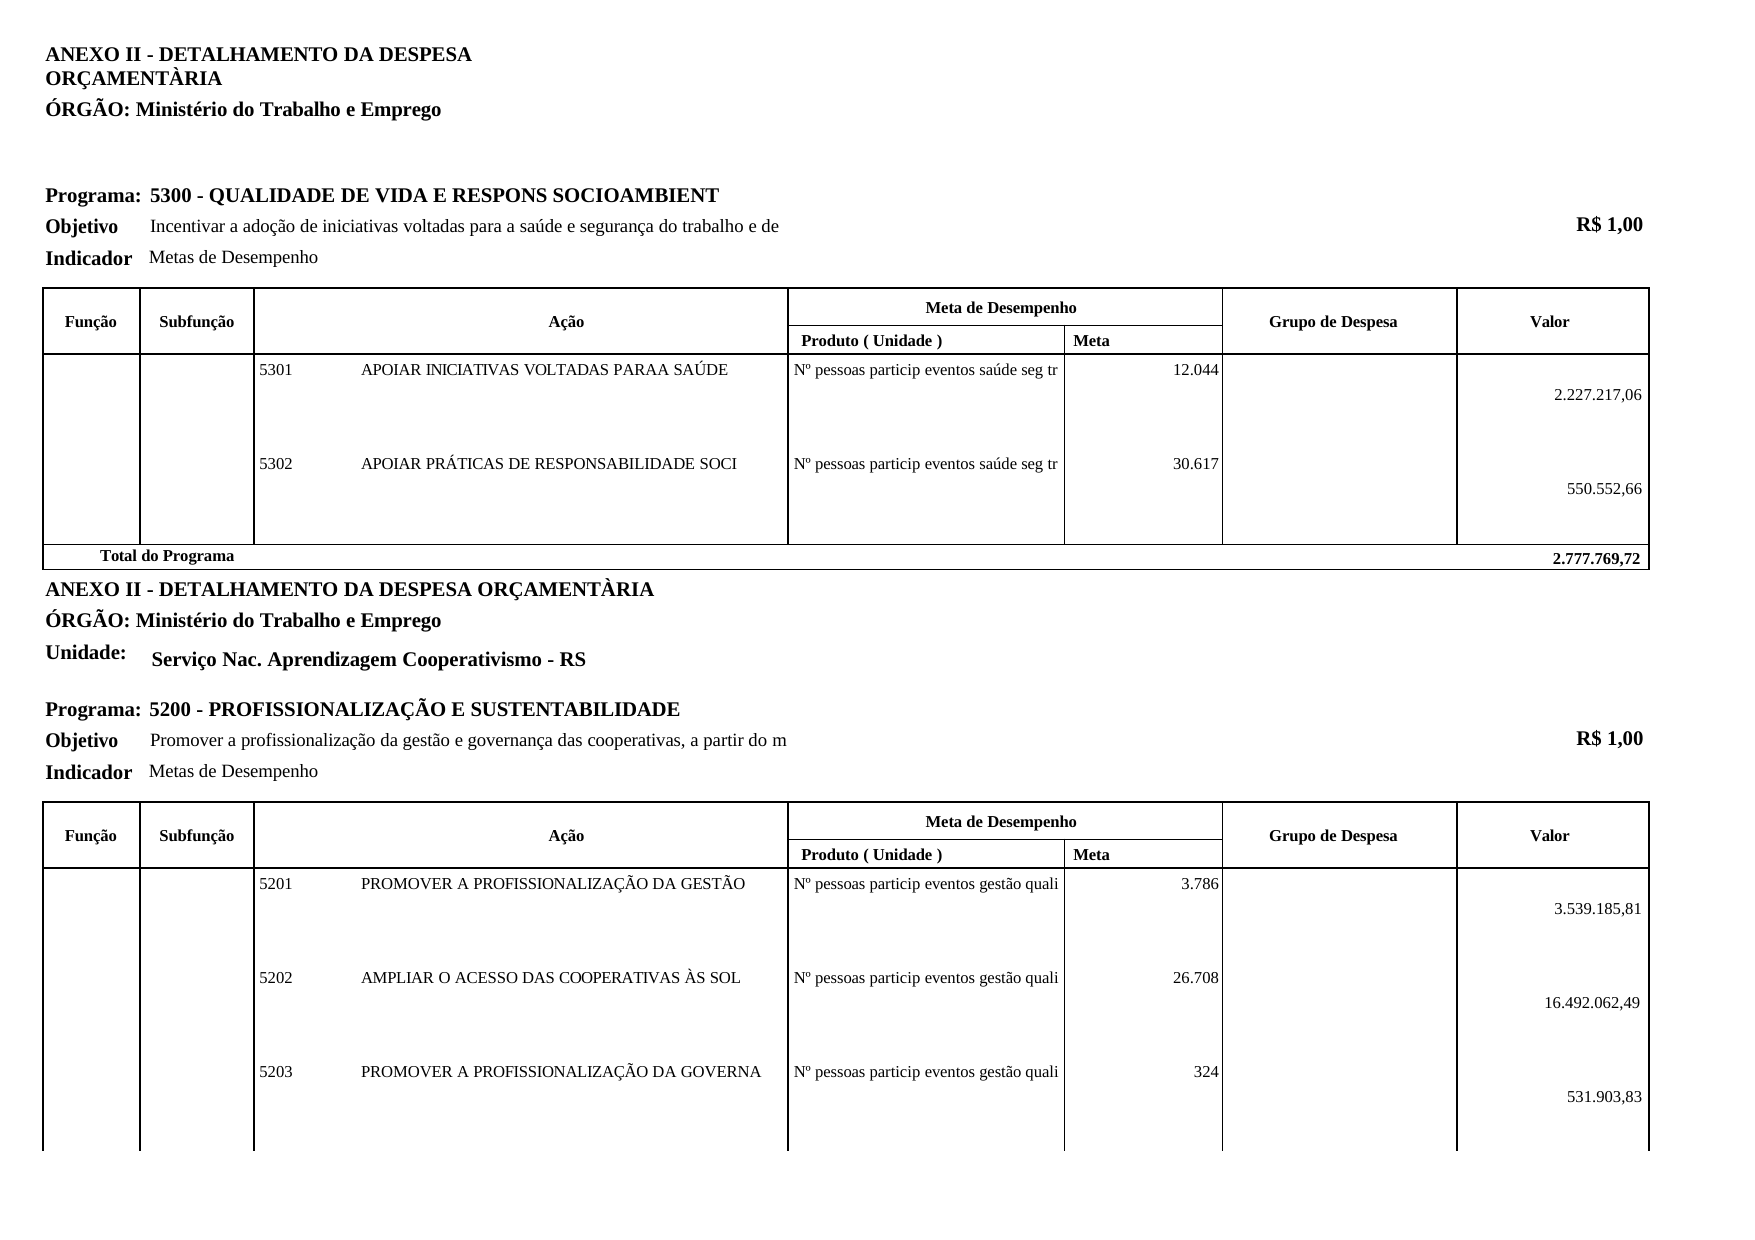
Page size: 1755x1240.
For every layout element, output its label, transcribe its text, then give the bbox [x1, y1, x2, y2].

text ANEXO II - DETALHAMENTO DA DESPESA ORÇAMENTÀRIA [45, 577, 1660, 601]
table_header Grupo de Despesa [1223, 289, 1456, 353]
table_header Ação [255, 289, 787, 353]
table_cell [44, 869, 139, 1151]
table_cell Meta [1065, 326, 1222, 353]
table_cell 3.786 26.708 324 [1065, 869, 1222, 1151]
text R$ 1,00 [1576, 725, 1660, 749]
text Programa: 5300 - QUALIDADE DE VIDA E RESPONS SOCIOAMBIENT [45, 183, 784, 207]
table_header Grupo de Despesa [1223, 803, 1456, 867]
table_cell Produto ( Unidade ) [789, 326, 1064, 353]
table_header Meta de Desempenho [789, 289, 1222, 324]
table_cell [1223, 355, 1456, 544]
table_header Função [44, 289, 139, 353]
table_cell 3.539.185,81 16.492.062,49 531.903,83 [1458, 869, 1648, 1151]
table_cell 5301 APOIAR INICIATIVAS VOLTADAS PARAA SAÚDE 5302 APOIAR PRÁTICAS DE RESPONSABILIDADE SOCI [255, 355, 787, 544]
table_cell 5201 PROMOVER A PROFISSIONALIZAÇÃO DA GESTÃO 5202 AMPLIAR O ACESSO DAS COOPERATIVAS ÀS SOL 5203 PROMOVER A PROFISSIONALIZAÇÃO DA GOVERNA [255, 869, 787, 1151]
table_cell Meta [1065, 840, 1222, 867]
table_header Valor [1458, 803, 1648, 867]
table_cell 12.044 30.617 [1065, 355, 1222, 544]
text Indicador Metas de Desempenho [45, 246, 784, 270]
text Indicador Metas de Desempenho [45, 760, 793, 784]
text Objetivo Incentivar a adoção de iniciativas voltadas para a saúde e segurança do trabalho e de [45, 214, 784, 238]
text Serviço Nac. Aprendizagem Cooperativismo - RS [151, 647, 1660, 671]
table_cell Nº pessoas particip eventos gestão quali Nº pessoas particip eventos gestão quali Nº pessoas particip eventos gestão quali [789, 869, 1064, 1151]
table_cell [1223, 869, 1456, 1151]
table_header Meta de Desempenho [789, 803, 1222, 838]
table_cell 2.227.217,06 550.552,66 [1458, 355, 1648, 544]
table_header Ação [255, 803, 787, 867]
text ÓRGÃO: Ministério do Trabalho e Emprego [45, 608, 1660, 632]
table_cell Nº pessoas particip eventos saúde seg tr Nº pessoas particip eventos saúde seg tr [789, 355, 1064, 544]
table_cell Total do Programa 2.777.769,72 [44, 545, 1648, 568]
table_cell [44, 355, 139, 544]
table_cell Produto ( Unidade ) [789, 840, 1064, 867]
table_header Valor [1458, 289, 1648, 353]
table_header Subfunção [141, 803, 253, 867]
table_cell [141, 355, 253, 544]
table_cell [141, 869, 253, 1151]
text Unidade: [45, 640, 127, 664]
table_header Função [44, 803, 139, 867]
text Programa: 5200 - PROFISSIONALIZAÇÃO E SUSTENTABILIDADE [45, 697, 793, 721]
text Objetivo Promover a profissionalização da gestão e governança das cooperativas, a partir do m [45, 728, 793, 752]
text R$ 1,00 [1576, 211, 1660, 236]
table_header Subfunção [141, 289, 253, 353]
